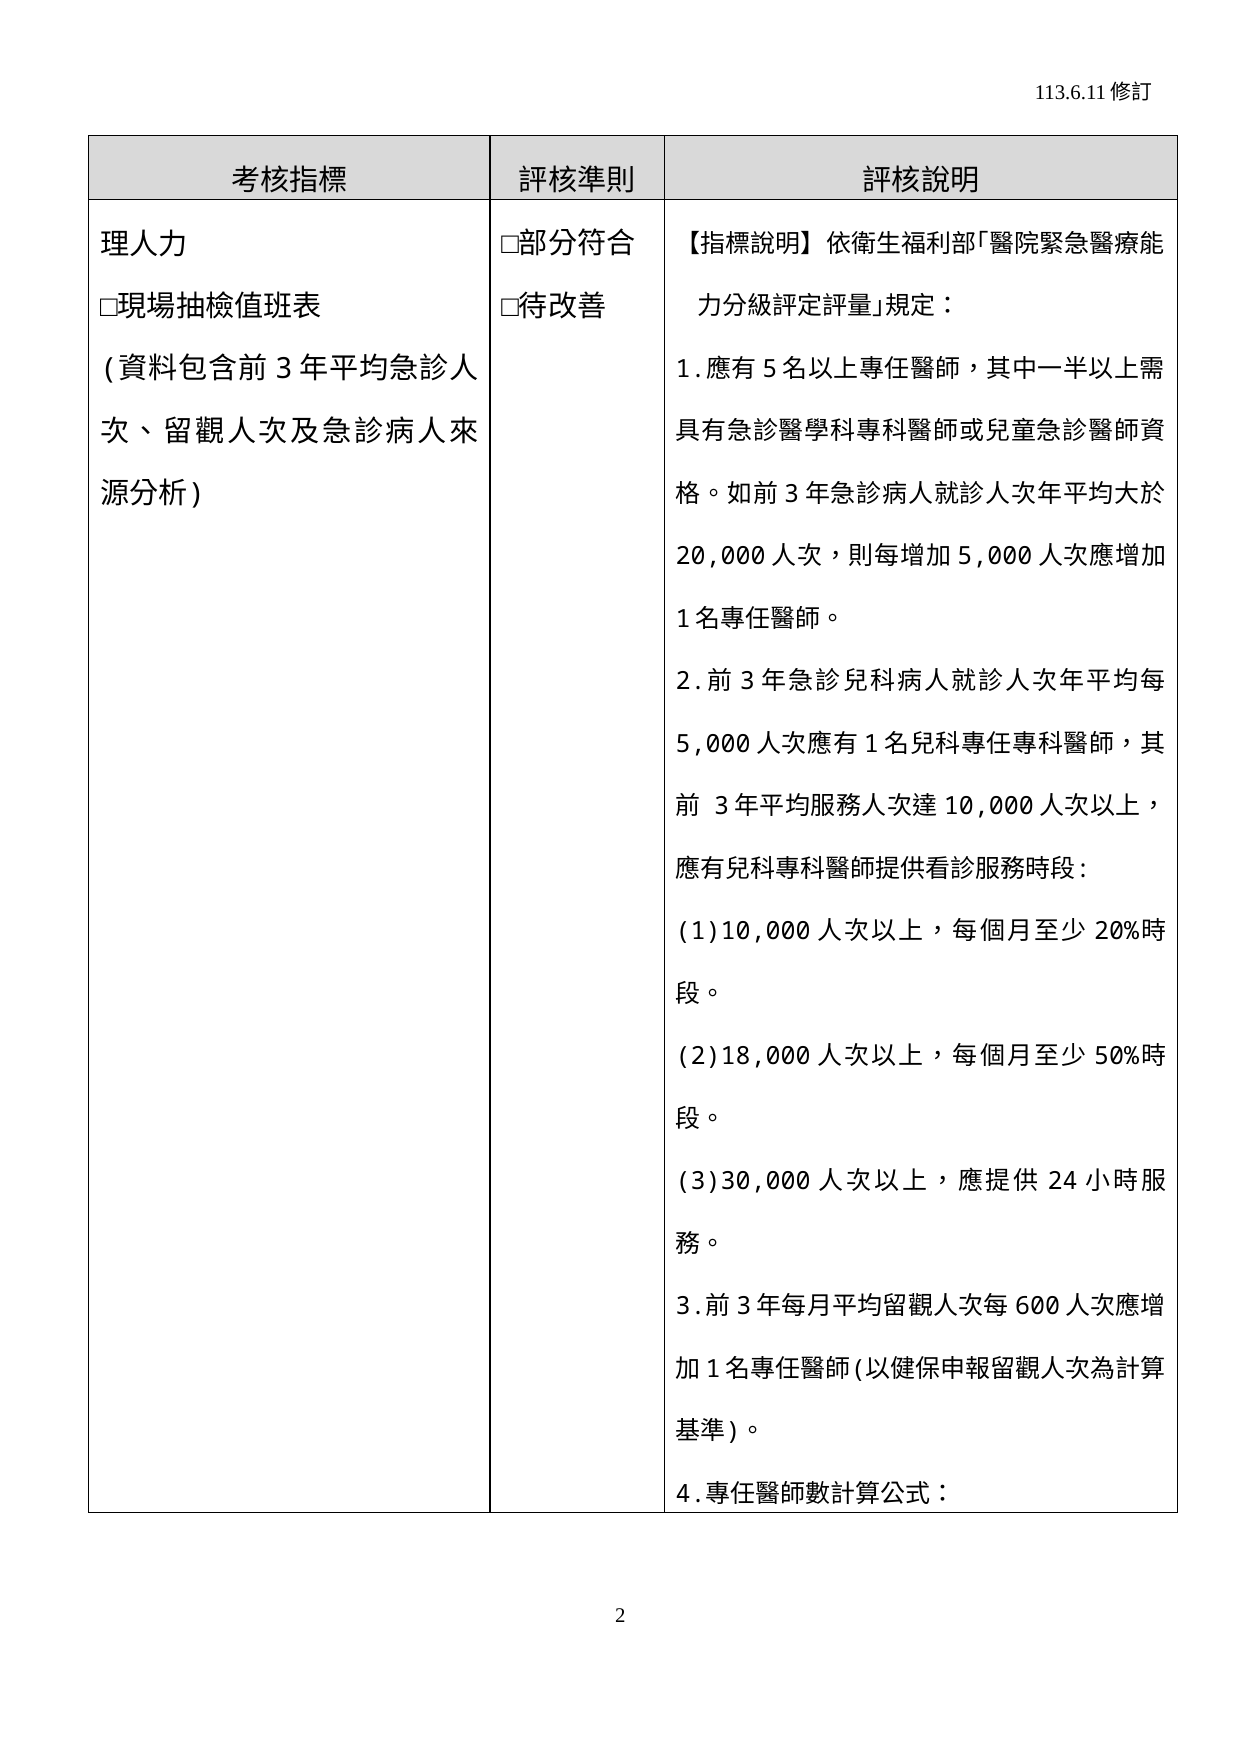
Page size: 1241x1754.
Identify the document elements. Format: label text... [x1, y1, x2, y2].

table_cell 理人力 □現場抽檢值班表 (資料包含前3年平均急診人次、留觀人次及急診病人來源分析) [89, 200, 489, 1512]
table_header 評核準則 [491, 136, 664, 199]
table_cell 【指標說明】依衛生福利部｢醫院緊急醫療能力分級評定評量｣規定： 1.應有5名以上專任醫師，其中一半以上需具有急診醫學科專科醫師或兒童急診醫師資格。如前3年急診病人就診人次年平均大於20,000人次，則每增加5,000人次應增加1名專任醫師。 2.前3年急診兒科病人就診人次年平均每5,000人次應有1名兒科專任專科醫師，其前 3年平均服務人次達10,000人次以上，應有兒科專科醫師提供看診服務時段: (1)10,000人次以上，每個月至少20%時段。 (2)18,000人次以上，每個月至少50%時段。 (3)30,000人次以上，應提供24小時服務。 3.前3年每月平均留觀人次每600人次應增加1名專任醫師(以健保申報留觀人次為計算基準)。 4.專任醫師數計算公式： [665, 200, 1177, 1512]
table_cell □部分符合 □待改善 [491, 200, 664, 1512]
table_header 評核說明 [665, 136, 1177, 199]
table_header 考核指標 [89, 136, 489, 199]
